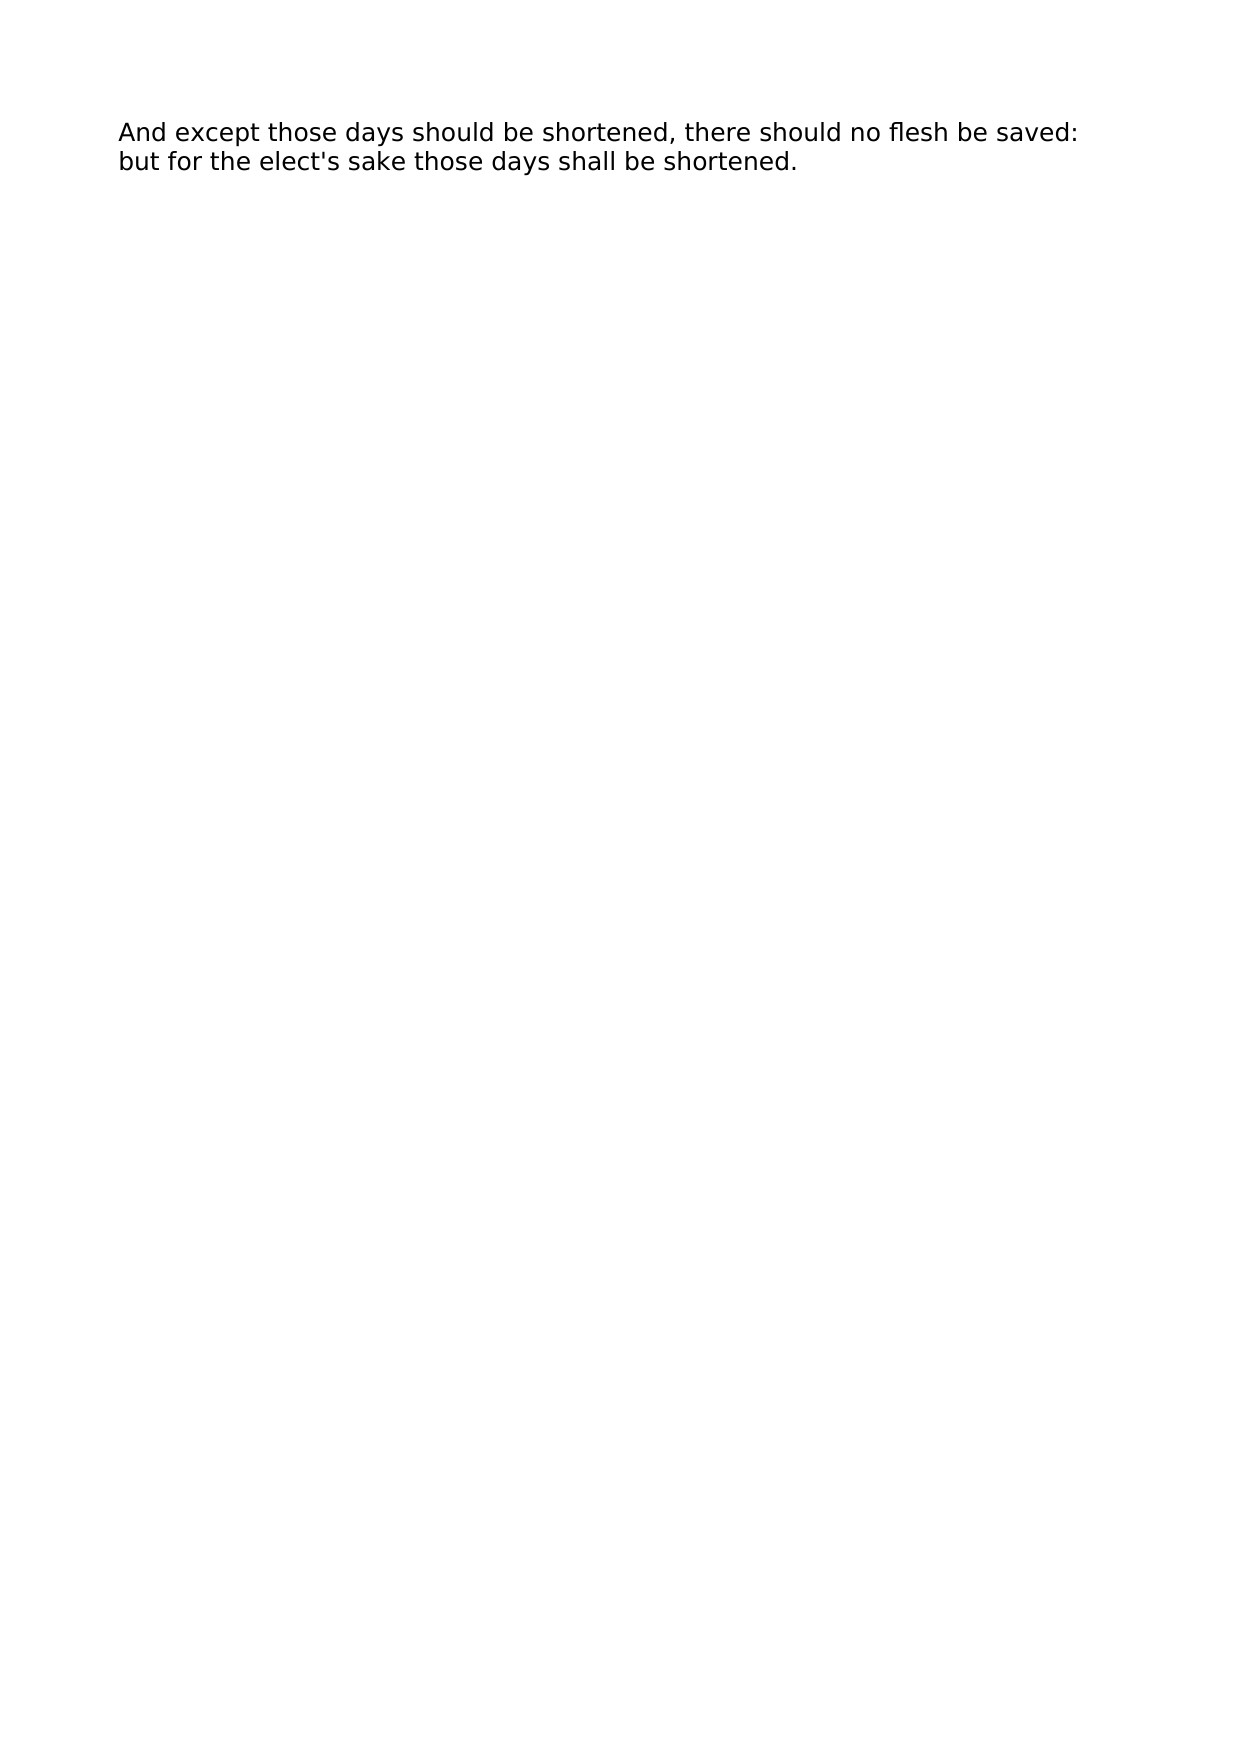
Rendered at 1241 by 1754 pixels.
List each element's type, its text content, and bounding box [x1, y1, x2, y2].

text And except those days should be shortened, there should no flesh be saved: but for the elect's sake those days shall be shortened. [118, 118, 1122, 176]
